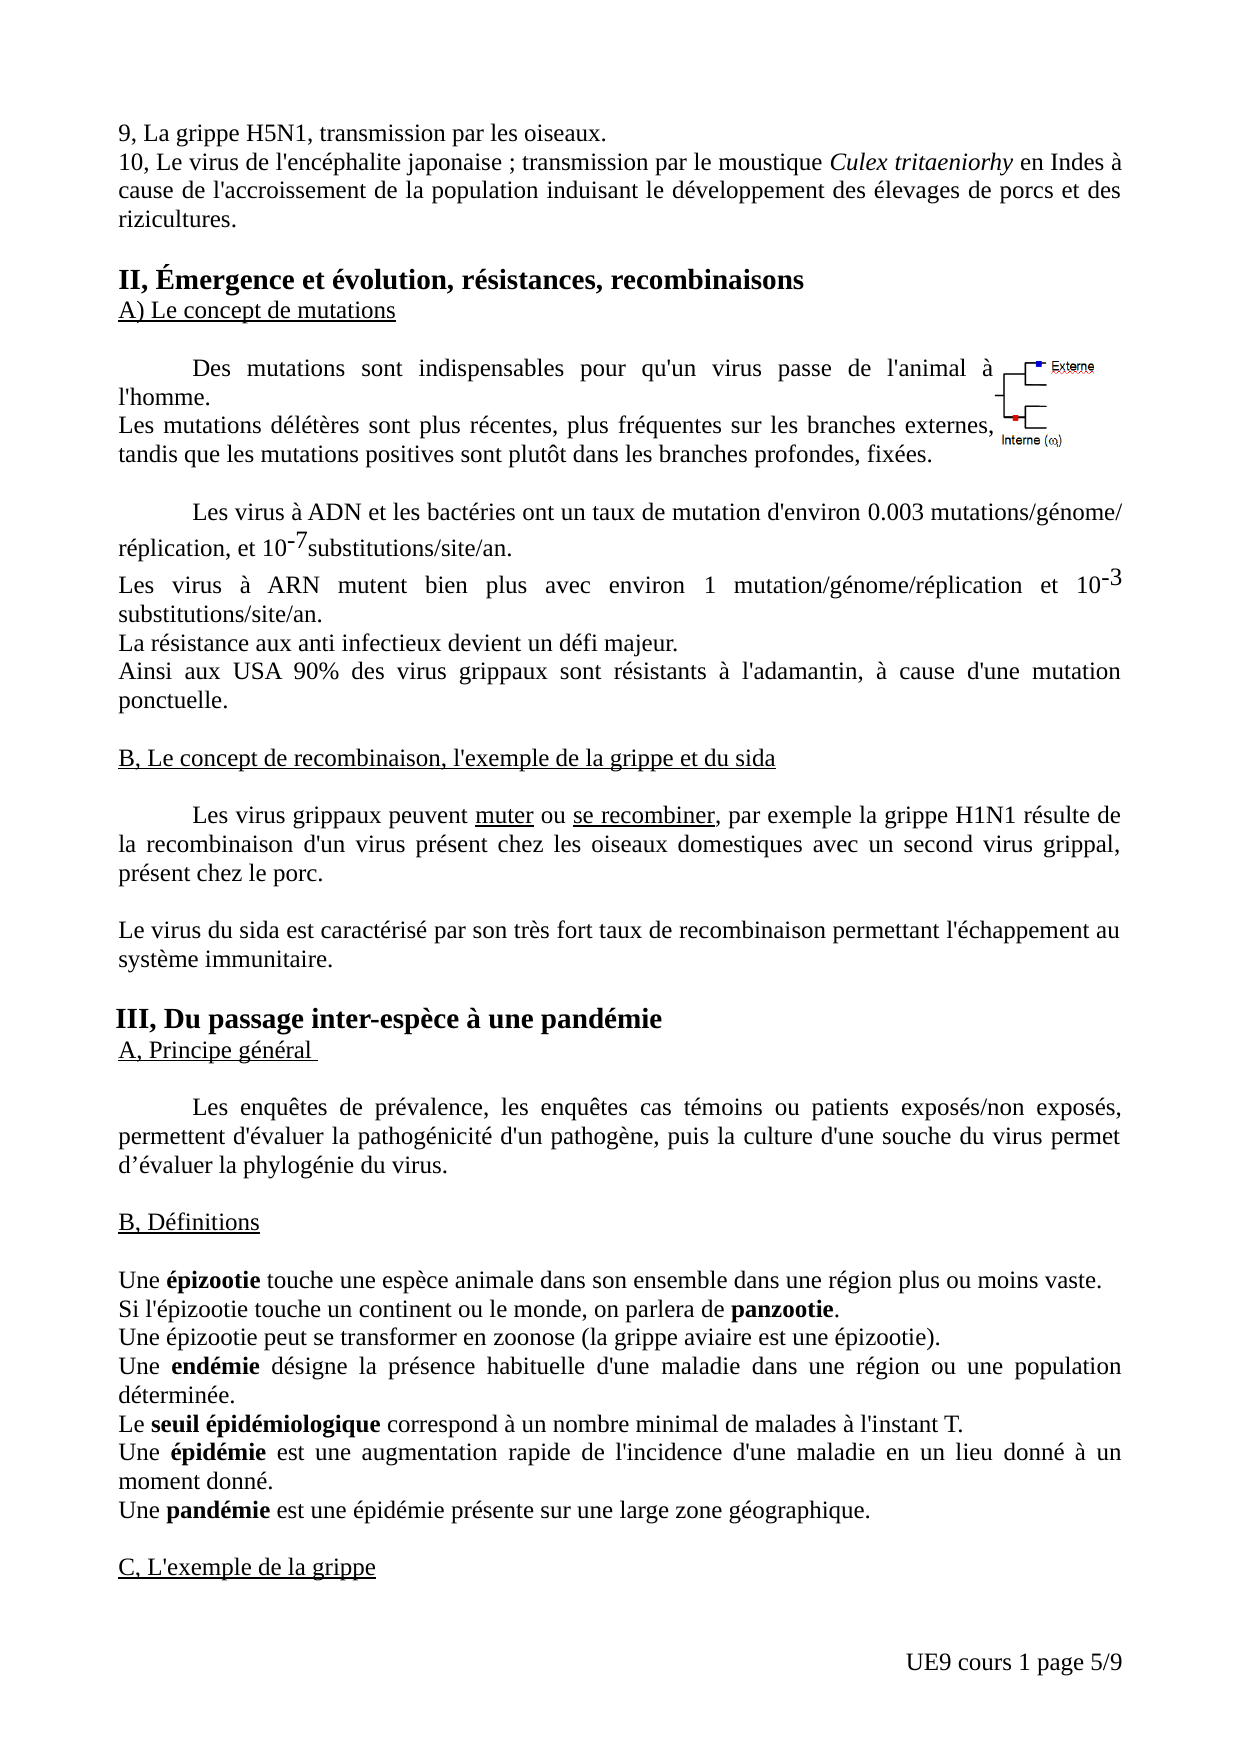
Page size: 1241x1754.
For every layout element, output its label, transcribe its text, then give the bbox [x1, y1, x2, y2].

picture [1049, 351, 1095, 437]
text Les virus à ARN mutent bien plus avec environ 1 mutation/génome/réplication et 10-3 substitutions/site/an. [118, 562, 1122, 628]
text Les virus grippaux peuvent muter ou se recombiner, par exemple la grippe H1N1 résulte de la recombinaison d'un virus présent chez les oiseaux domestiques avec un second virus grippal, présent chez le porc. [118, 800, 1122, 886]
text B, Le concept de recombinaison, l'exemple de la grippe et du sida [118, 743, 1122, 771]
list III, Du passage inter-espèce à une pandémie [115, 1001, 1122, 1035]
text Le virus du sida est caractérisé par son très fort taux de recombinaison permettant l'échappement au système immunitaire. [118, 915, 1122, 973]
text C, L'exemple de la grippe [118, 1552, 1122, 1581]
text 9, La grippe H5N1, transmission par les oiseaux. [118, 118, 1122, 147]
text Des mutations sont indispensables pour qu'un virus passe de l'animal à l'homme. [118, 353, 1049, 410]
text II, Émergence et évolution, résistances, recombinaisons [118, 262, 1122, 295]
text Une pandémie est une épidémie présente sur une large zone géographique. [118, 1495, 1122, 1524]
text Le seuil épidémiologique correspond à un nombre minimal de malades à l'instant T. [118, 1409, 1122, 1437]
text Les mutations délétères sont plus récentes, plus fréquentes sur les branches externes, tandis que les mutations positives sont plutôt dans les branches profondes, fixées. [118, 410, 1122, 468]
text Les enquêtes de prévalence, les enquêtes cas témoins ou patients exposés/non exposés, permettent d'évaluer la pathogénicité d'un pathogène, puis la culture d'une souche du virus permet d’évaluer la phylogénie du virus. [118, 1092, 1122, 1179]
text Les virus à ADN et les bactéries ont un taux de mutation d'environ 0.003 mutations/génome/ réplication, et 10-7substitutions/site/an. [118, 497, 1122, 562]
text Si l'épizootie touche un continent ou le monde, on parlera de panzootie. [118, 1294, 1122, 1322]
text Une épidémie est une augmentation rapide de l'incidence d'une maladie en un lieu donné à un moment donné. [118, 1437, 1122, 1495]
text 10, Le virus de l'encéphalite japonaise ; transmission par le moustique Culex tritaeniorhy en Indes à cause de l'accroissement de la population induisant le développement des élevages de porcs et des rizicultures. [118, 147, 1122, 233]
text A) Le concept de mutations [118, 295, 1122, 324]
text B, Définitions [118, 1207, 1122, 1236]
text Une épizootie peut se transformer en zoonose (la grippe aviaire est une épizootie). [118, 1322, 1122, 1351]
text Une endémie désigne la présence habituelle d'une maladie dans une région ou une population déterminée. [118, 1351, 1122, 1409]
text Ainsi aux USA 90% des virus grippaux sont résistants à l'adamantin, à cause d'une mutation ponctuelle. [118, 656, 1122, 714]
text La résistance aux anti infectieux devient un défi majeur. [118, 628, 1122, 656]
text A, Principe général [118, 1035, 1122, 1064]
text Une épizootie touche une espèce animale dans son ensemble dans une région plus ou moins vaste. [118, 1265, 1122, 1294]
